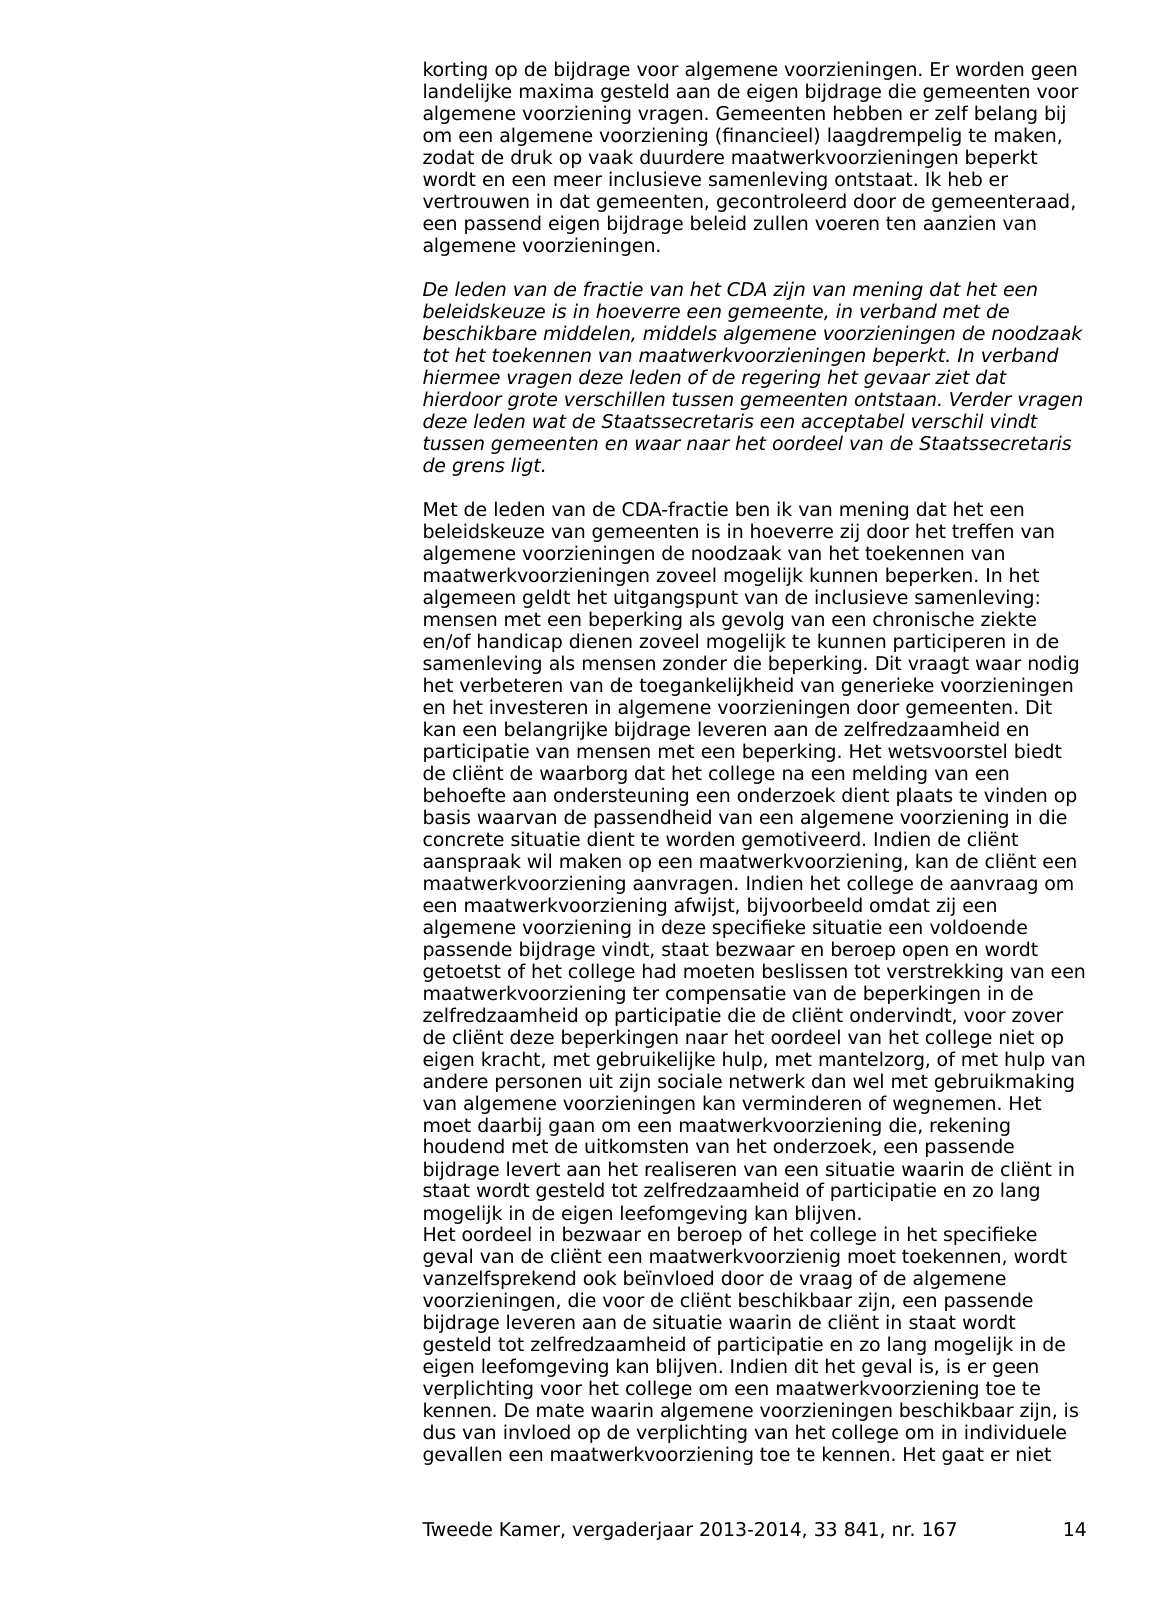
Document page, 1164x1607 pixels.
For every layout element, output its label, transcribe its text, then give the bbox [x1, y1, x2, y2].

text Het oordeel in bezwaar en beroep of het college in het specifieke geval van de cliënt een maatwerkvoorzienig moet toekennen, wordt vanzelfsprekend ook beïnvloed door de vraag of de algemene voorzieningen, die voor de cliënt beschikbaar zijn, een passende bijdrage leveren aan de situatie waarin de cliënt in staat wordt gesteld tot zelfredzaamheid of participatie en zo lang mogelijk in de eigen leefomgeving kan blijven. Indien dit het geval is, is er geen verplichting voor het college om een maatwerkvoorziening toe te kennen. De mate waarin algemene voorzieningen beschikbaar zijn, is dus van invloed op de verplichting van het college om in individuele gevallen een maatwerkvoorziening toe te kennen. Het gaat er niet [422, 1224, 1087, 1466]
text korting op de bijdrage voor algemene voorzieningen. Er worden geen landelijke maxima gesteld aan de eigen bijdrage die gemeenten voor algemene voorziening vragen. Gemeenten hebben er zelf belang bij om een algemene voorziening (financieel) laagdrempelig te maken, zodat de druk op vaak duurdere maatwerkvoorzieningen beperkt wordt en een meer inclusieve samenleving ontstaat. Ik heb er vertrouwen in dat gemeenten, gecontroleerd door de gemeenteraad, een passend eigen bijdrage beleid zullen voeren ten aanzien van algemene voorzieningen. [422, 59, 1087, 257]
text De leden van de fractie van het CDA zijn van mening dat het een beleidskeuze is in hoeverre een gemeente, in verband met de beschikbare middelen, middels algemene voorzieningen de noodzaak tot het toekennen van maatwerkvoorzieningen beperkt. In verband hiermee vragen deze leden of de regering het gevaar ziet dat hierdoor grote verschillen tussen gemeenten ontstaan. Verder vragen deze leden wat de Staatssecretaris een acceptabel verschil vindt tussen gemeenten en waar naar het oordeel van de Staatssecretaris de grens ligt. [422, 279, 1087, 477]
text Met de leden van de CDA-fractie ben ik van mening dat het een beleidskeuze van gemeenten is in hoeverre zij door het treffen van algemene voorzieningen de noodzaak van het toekennen van maatwerkvoorzieningen zoveel mogelijk kunnen beperken. In het algemeen geldt het uitgangspunt van de inclusieve samenleving: mensen met een beperking als gevolg van een chronische ziekte en/of handicap dienen zoveel mogelijk te kunnen participeren in de samenleving als mensen zonder die beperking. Dit vraagt waar nodig het verbeteren van de toegankelijkheid van generieke voorzieningen en het investeren in algemene voorzieningen door gemeenten. Dit kan een belangrijke bijdrage leveren aan de zelfredzaamheid en participatie van mensen met een beperking. Het wetsvoorstel biedt de cliënt de waarborg dat het college na een melding van een behoefte aan ondersteuning een onderzoek dient plaats te vinden op basis waarvan de passendheid van een algemene voorziening in die concrete situatie dient te worden gemotiveerd. Indien de cliënt aanspraak wil maken op een maatwerkvoorziening, kan de cliënt een maatwerkvoorziening aanvragen. Indien het college de aanvraag om een maatwerkvoorziening afwijst, bijvoorbeeld omdat zij een algemene voorziening in deze specifieke situatie een voldoende passende bijdrage vindt, staat bezwaar en beroep open en wordt getoetst of het college had moeten beslissen tot verstrekking van een maatwerkvoorziening ter compensatie van de beperkingen in de zelfredzaamheid op participatie die de cliënt ondervindt, voor zover de cliënt deze beperkingen naar het oordeel van het college niet op eigen kracht, met gebruikelijke hulp, met mantelzorg, of met hulp van andere personen uit zijn sociale netwerk dan wel met gebruikmaking van algemene voorzieningen kan verminderen of wegnemen. Het moet daarbij gaan om een maatwerkvoorziening die, rekening houdend met de uitkomsten van het onderzoek, een passende bijdrage levert aan het realiseren van een situatie waarin de cliënt in staat wordt gesteld tot zelfredzaamheid of participatie en zo lang mogelijk in de eigen leefomgeving kan blijven. [422, 499, 1087, 1224]
